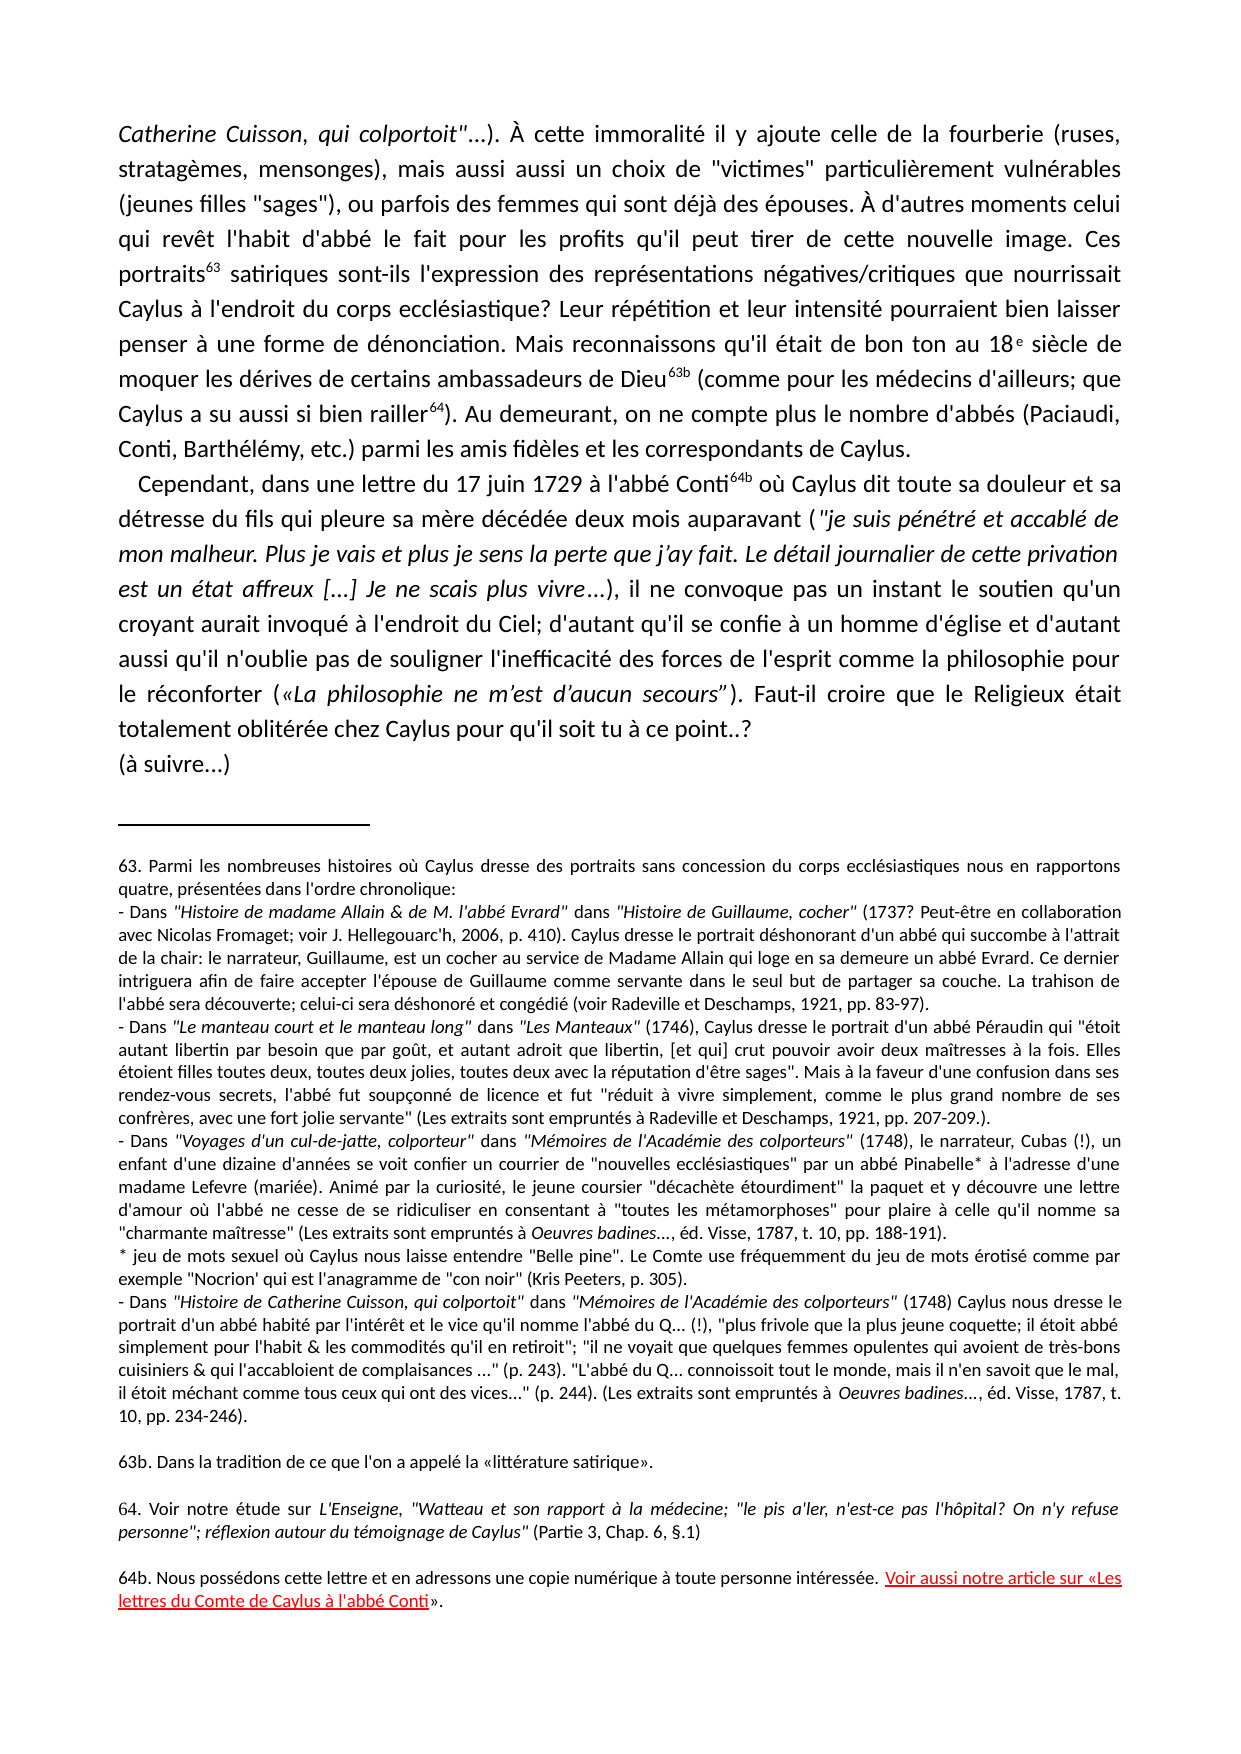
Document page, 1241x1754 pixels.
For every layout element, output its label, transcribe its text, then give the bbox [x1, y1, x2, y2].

text - Dans "Le manteau court et le manteau long" dans "Les Manteaux" (1746), Caylus dresse le portrait d'un abbé Péraudin qui "étoit autant libertin par besoin que par goût, et autant adroit que libertin, [et qui] crut pouvoir avoir deux maîtresses à la fois. Elles étoient filles toutes deux, toutes deux jolies, toutes deux avec la réputation d'être sages". Mais à la faveur d'une confusion dans ses rendez-vous secrets, l'abbé fut soupçonné de licence et fut "réduit à vivre simplement, comme le plus grand nombre de ses confrères, avec une fort jolie servante" (Les extraits sont empruntés à Radeville et Deschamps, 1921, pp. 207-209.). [118, 1015, 1122, 1129]
text Cependant, dans une lettre du 17 juin 1729 à l'abbé Conti où Caylus dit toute sa douleur et sa détresse du fils qui pleure sa mère décédée deux mois auparavant ("je suis pénétré et accablé de mon malheur. Plus je vais et plus je sens la perte que j’ay fait. Le détail journalier de cette privation est un état affreux [...] Je ne scais plus vivre...), il ne convoque pas un instant le soutien qu'un croyant aurait invoqué à l'endroit du Ciel; d'autant qu'il se confie à un homme d'église et d'autant aussi qu'il n'oublie pas de souligner l'inefficacité des forces de l'esprit comme la philosophie pour le réconforter («La philosophie ne m’est d’aucun secours”). Faut-il croire que le Religieux était totalement oblitérée chez Caylus pour qu'il soit tu à ce point..? [118, 468, 1122, 744]
text - Dans "Histoire de Catherine Cuisson, qui colportoit" dans "Mémoires de l'Académie des colporteurs" (1748) Caylus nous dresse le portrait d'un abbé habité par l'intérêt et le vice qu'il nomme l'abbé du Q... (!), "plus frivole que la plus jeune coquette; il étoit abbé simplement pour l'habit & les commodités qu'il en retiroit"; "il ne voyait que quelques femmes opulentes qui avoient de très-bons cuisiniers & qui l'accabloient de complaisances ..." (p. 243). "L'abbé du Q... connoissoit tout le monde, mais il n'en savoit que le mal, il étoit méchant comme tous ceux qui ont des vices..." (p. 244). (Les extraits sont empruntés à Oeuvres badines..., éd. Visse, 1787, t. 10, pp. 234-246). [118, 1290, 1122, 1427]
text . Voir notre étude sur L'Enseigne, "Watteau et son rapport à la médecine; "le pis a'ler, n'est-ce pas l'hôpital? On n'y refuse personne"; réflexion autour du témoignage de Caylus" (Partie 3, Chap. 6, §.1) [118, 1497, 1122, 1543]
text . Parmi les nombreuses histoires où Caylus dresse des portraits sans concession du corps ecclésiastiques nous en rapportons quatre, présentées dans l'ordre chronolique: [118, 854, 1122, 900]
text * jeu de mots sexuel où Caylus nous laisse entendre "Belle pine". Le Comte use fréquemment du jeu de mots érotisé comme par exemple "Nocrion' qui est l'anagramme de "con noir" (Kris Peeters, p. 305). [118, 1244, 1122, 1290]
text - Dans "Voyages d'un cul-de-jatte, colporteur" dans "Mémoires de l'Académie des colporteurs" (1748), le narrateur, Cubas (!), un enfant d'une dizaine d'années se voit confier un courrier de "nouvelles ecclésiastiques" par un abbé Pinabelle* à l'adresse d'une madame Lefevre (mariée). Animé par la curiosité, le jeune coursier "décachète étourdiment" la paquet et y découvre une lettre d'amour où l'abbé ne cesse de se ridiculiser en consentant à "toutes les métamorphoses" pour plaire à celle qu'il nomme sa "charmante maîtresse" (Les extraits sont empruntés à Oeuvres badines..., éd. Visse, 1787, t. 10, pp. 188-191). [118, 1129, 1122, 1244]
text . Nous possédons cette lettre et en adressons une copie numérique à toute personne intéressée. Voir aussi notre article sur «Les lettres du Comte de Caylus à l'abbé Conti». [118, 1566, 1122, 1612]
text - Dans "Histoire de madame Allain & de M. l'abbé Evrard" dans "Histoire de Guillaume, cocher" (1737? Peut-être en collaboration avec Nicolas Fromaget; voir J. Hellegouarc'h, 2006, p. 410). Caylus dresse le portrait déshonorant d'un abbé qui succombe à l'attrait de la chair: le narrateur, Guillaume, est un cocher au service de Madame Allain qui loge en sa demeure un abbé Evrard. Ce dernier intriguera afin de faire accepter l'épouse de Guillaume comme servante dans le seul but de partager sa couche. La trahison de l'abbé sera découverte; celui-ci sera déshonoré et congédié (voir Radeville et Deschamps, 1921, pp. 83-97). [118, 900, 1122, 1015]
text . Dans la tradition de ce que l'on a appelé la «littérature satirique». [118, 1450, 1122, 1473]
text Catherine Cuisson, qui colportoit"...). À cette immoralité il y ajoute celle de la fourberie (ruses, stratagèmes, mensonges), mais aussi aussi un choix de "victimes" particulièrement vulnérables (jeunes filles "sages"), ou parfois des femmes qui sont déjà des épouses. À d'autres moments celui qui revêt l'habit d'abbé le fait pour les profits qu'il peut tirer de cette nouvelle image. Ces portraits satiriques sont-ils l'expression des représentations négatives/critiques que nourrissait Caylus à l'endroit du corps ecclésiastique? Leur répétition et leur intensité pourraient bien laisser penser à une forme de dénonciation. Mais reconnaissons qu'il était de bon ton au 18e siècle de moquer les dérives de certains ambassadeurs de Dieu (comme pour les médecins d'ailleurs; que Caylus a su aussi si bien railler). Au demeurant, on ne compte plus le nombre d'abbés (Paciaudi, Conti, Barthélémy, etc.) parmi les amis fidèles et les correspondants de Caylus. [118, 118, 1122, 464]
text (à suivre...) [118, 748, 1122, 779]
